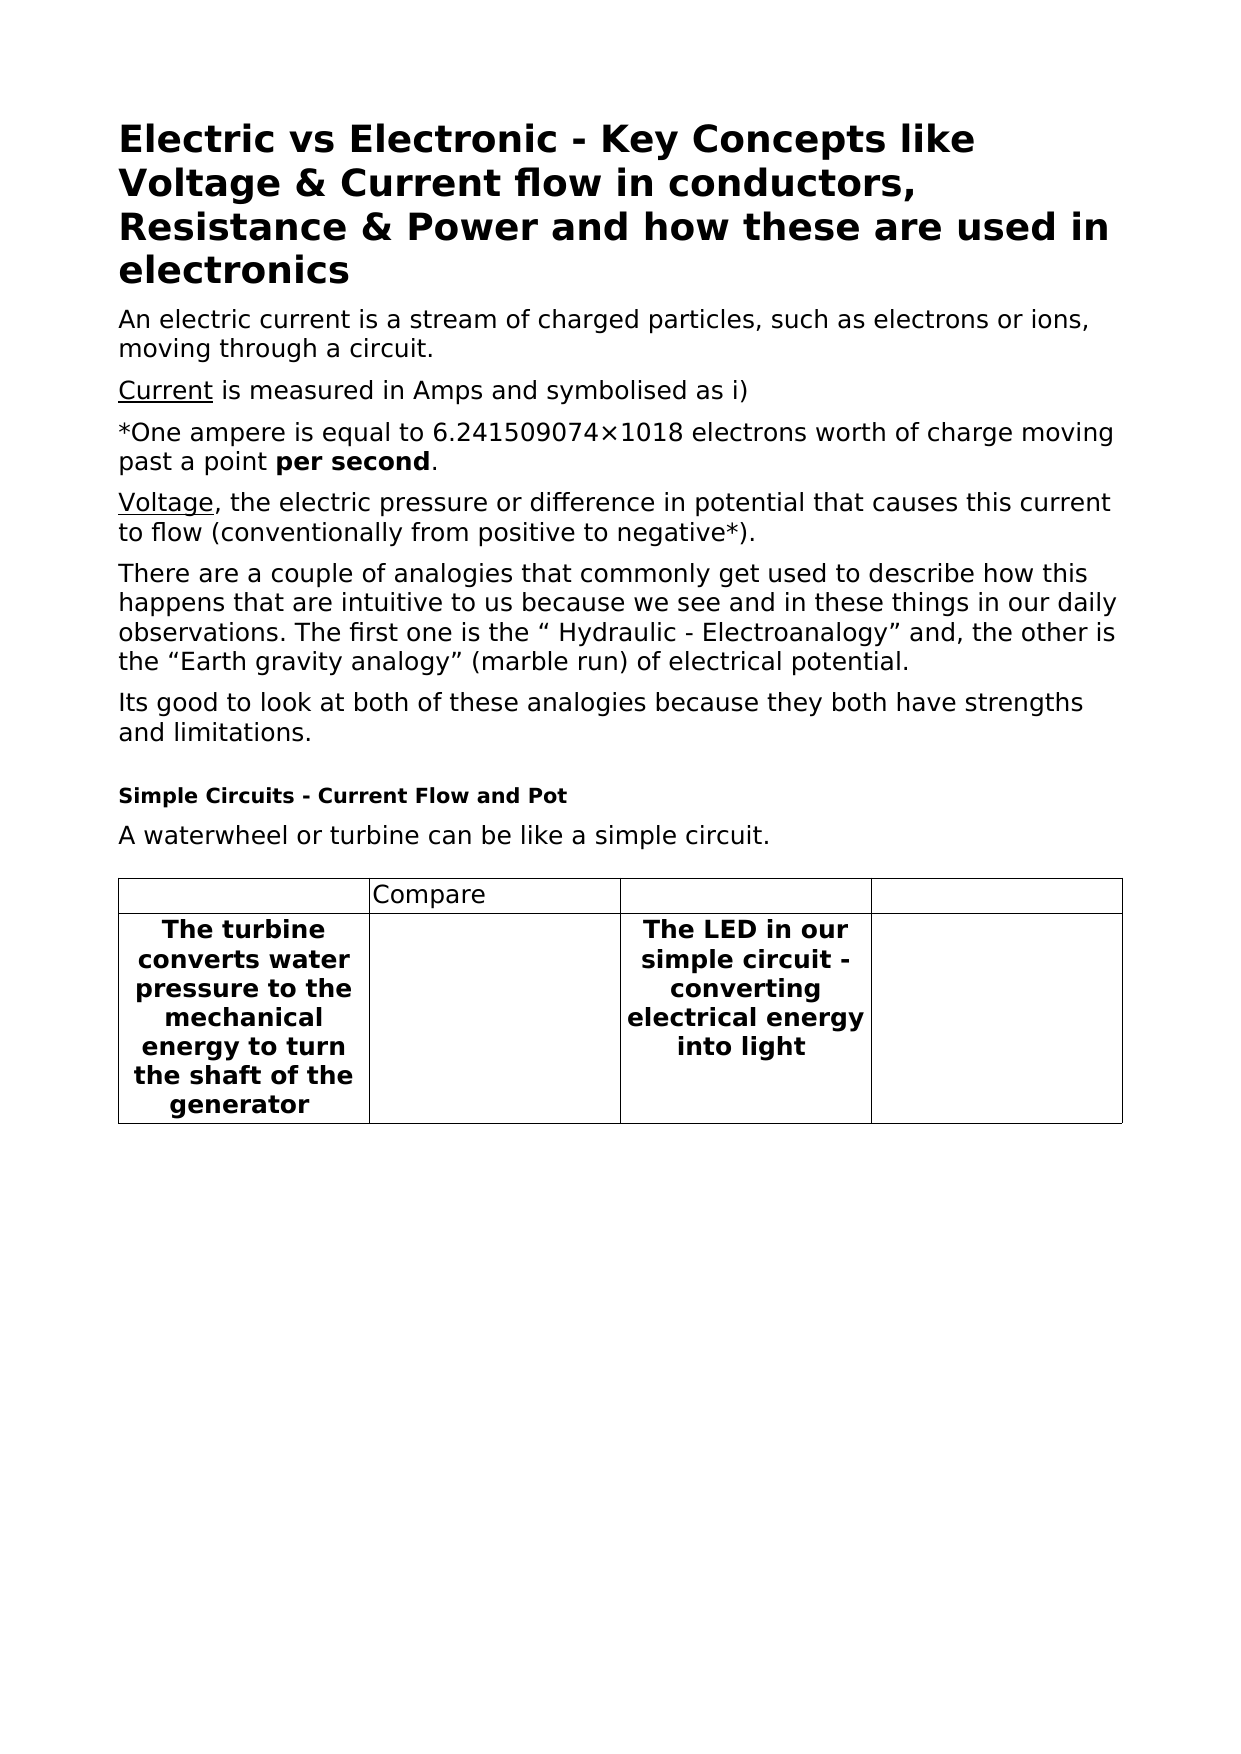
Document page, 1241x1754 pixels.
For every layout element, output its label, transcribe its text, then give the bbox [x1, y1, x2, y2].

text Current is measured in Amps and symbolised as i) [118, 376, 1122, 405]
subtitle Simple Circuits - Current Flow and Pot [118, 784, 1122, 809]
text An electric current is a stream of charged particles, such as electrons or ions, moving through a circuit. [118, 305, 1122, 363]
table_header [872, 879, 1122, 913]
table_cell [872, 914, 1122, 1123]
table_header Compare [370, 879, 620, 913]
table_cell The LED in our simple circuit - converting electrical energy into light [621, 914, 871, 1123]
subtitle Electric vs Electronic - Key Concepts like Voltage & Current flow in conductors, Resistance & Power and how these are used in electronics [118, 118, 1122, 293]
text There are a couple of analogies that commonly get used to describe how this happens that are intuitive to us because we see and in these things in our daily observations. The first one is the “ Hydraulic - Electroanalogy” and, the other is the “Earth gravity analogy” (marble run) of electrical potential. [118, 559, 1122, 676]
text Voltage, the electric pressure or difference in potential that causes this current to flow (conventionally from positive to negative*). [118, 488, 1122, 547]
table_header [621, 879, 871, 913]
table_cell The turbine converts water pressure to the mechanical energy to turn the shaft of the generator [119, 914, 369, 1123]
text *One ampere is equal to 6.241509074×1018 electrons worth of charge moving past a point per second. [118, 418, 1122, 476]
table_header [119, 879, 369, 913]
text Its good to look at both of these analogies because they both have strengths and limitations. [118, 688, 1122, 747]
text A waterwheel or turbine can be like a simple circuit. [118, 821, 1122, 850]
table_cell [370, 914, 620, 1123]
